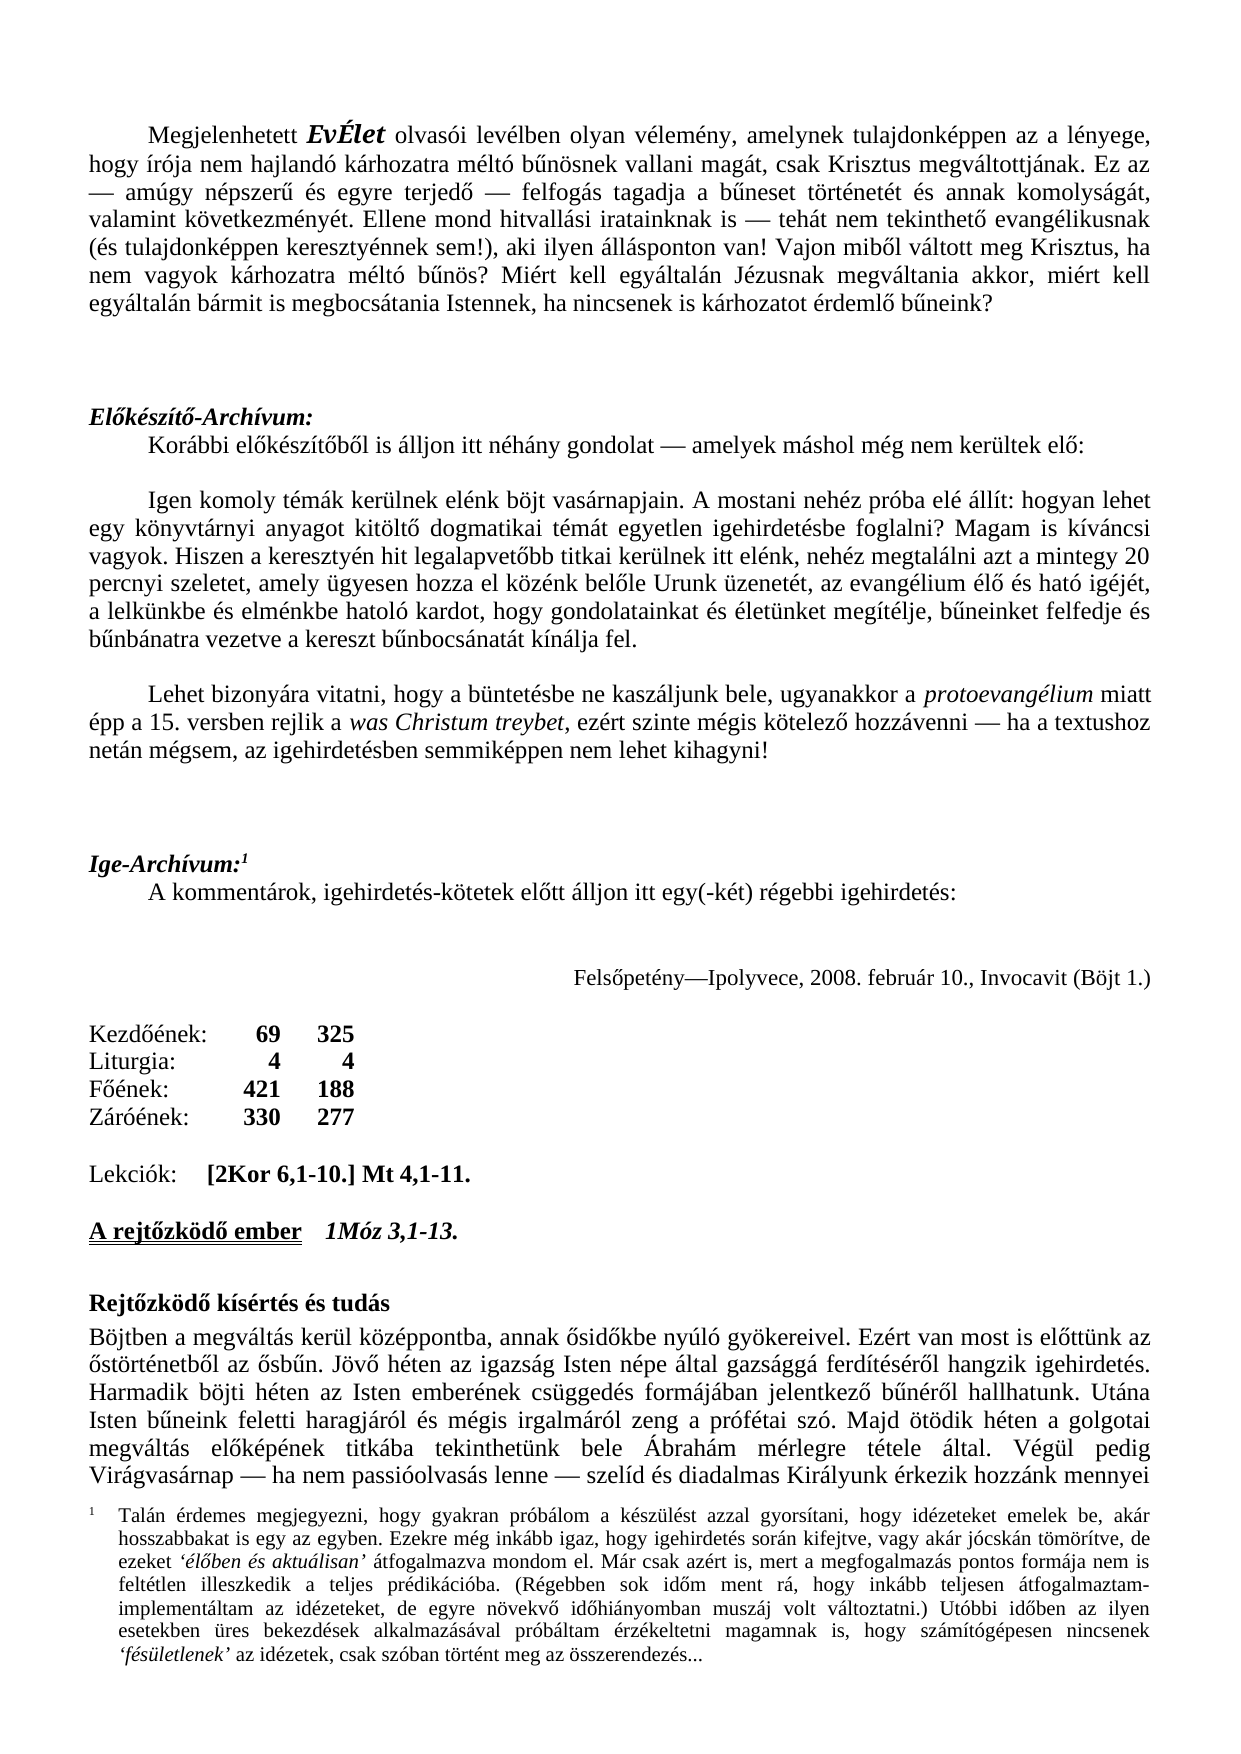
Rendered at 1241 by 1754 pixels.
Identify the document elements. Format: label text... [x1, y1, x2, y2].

text Böjtben a megváltás kerül középpontba, annak ősidőkbe nyúló gyökereivel. Ezért van most is előttünk az őstörténetből az ősbűn. Jövő héten az igazság Isten népe által gazsággá ferdítéséről hangzik igehirdetés. Harmadik böjti héten az Isten emberének csüggedés formájában jelentkező bűnéről hallhatunk. Utána Isten bűneink feletti haragjáról és mégis irgalmáról zeng a prófétai szó. Majd ötödik héten a golgotai megváltás előképének titkába tekinthetünk bele Ábrahám mérlegre tétele által. Végül pedig Virágvasárnap ― ha nem passióolvasás lenne ― szelíd és diadalmas Királyunk érkezik hozzánk mennyei [88, 1323, 1152, 1489]
text Kezdőének: 69 325 [88, 1020, 1152, 1047]
text Korábbi előkészítőből is álljon itt néhány gondolat ― amelyek máshol még nem kerültek elő: [88, 431, 1152, 459]
text Főének: 421 188 [88, 1075, 1152, 1103]
text Felsőpetény―Ipolyvece, 2008. február 10., Invocavit (Böjt 1.) [88, 965, 1152, 990]
text A rejtőzködő ember 1Móz 3,1-13. [88, 1217, 1152, 1245]
text Ige-Archívum: [88, 850, 1152, 878]
text Megjelenhetett EvÉlet olvasói levélben olyan vélemény, amelynek tulajdonképpen az a lényege, hogy írója nem hajlandó kárhozatra méltó bűnösnek vallani magát, csak Krisztus megváltottjának. Ez az ― amúgy népszerű és egyre terjedő ― felfogás tagadja a bűneset történetét és annak komolyságát, valamint következményét. Ellene mond hitvallási iratainknak is ― tehát nem tekinthető evangélikusnak (és tulajdonképpen keresztyénnek sem!), aki ilyen állásponton van! Vajon miből váltott meg Krisztus, ha nem vagyok kárhozatra méltó bűnös? Miért kell egyáltalán Jézusnak megváltania akkor, miért kell egyáltalán bármit is megbocsátania Istennek, ha nincsenek is kárhozatot érdemlő bűneink? [88, 116, 1152, 316]
subtitle Rejtőzködő kísértés és tudás [88, 1289, 1152, 1317]
text Záróének: 330 277 [88, 1103, 1152, 1131]
text Igen komoly témák kerülnek elénk böjt vasárnapjain. A mostani nehéz próba elé állít: hogyan lehet egy könyvtárnyi anyagot kitöltő dogmatikai témát egyetlen igehirdetésbe foglalni? Magam is kíváncsi vagyok. Hiszen a keresztyén hit legalapvetőbb titkai kerülnek itt elénk, nehéz megtalálni azt a mintegy 20 percnyi szeletet, amely ügyesen hozza el közénk belőle Urunk üzenetét, az evangélium élő és ható igéjét, a lelkünkbe és elménkbe hatoló kardot, hogy gondolatainkat és életünket megítélje, bűneinket felfedje és bűnbánatra vezetve a kereszt bűnbocsánatát kínálja fel. [88, 486, 1152, 653]
text A kommentárok, igehirdetés-kötetek előtt álljon itt egy(-két) régebbi igehirdetés: [88, 878, 1152, 906]
text Lekciók: [2Kor 6,1-10.] Mt 4,1-11. [88, 1160, 1152, 1188]
text Előkészítő-Archívum: [88, 403, 1152, 431]
text Liturgia: 4 4 [88, 1047, 1152, 1075]
text Lehet bizonyára vitatni, hogy a büntetésbe ne kaszáljunk bele, ugyanakkor a protoevangélium miatt épp a 15. versben rejlik a was Christum treybet, ezért szinte mégis kötelező hozzávenni ― ha a textushoz netán mégsem, az igehirdetésben semmiképpen nem lehet kihagyni! [88, 680, 1152, 763]
text Talán érdemes megjegyezni, hogy gyakran próbálom a készülést azzal gyorsítani, hogy idézeteket emelek be, akár hosszabbakat is egy az egyben. Ezekre még inkább igaz, hogy igehirdetés során kifejtve, vagy akár jócskán tömörítve, de ezeket ‘élőben és aktuálisan’ átfogalmazva mondom el. Már csak azért is, mert a megfogalmazás pontos formája nem is feltétlen illeszkedik a teljes prédikációba. (Régebben sok időm ment rá, hogy inkább teljesen átfogalmaztam-implementáltam az idézeteket, de egyre növekvő időhiányomban muszáj volt változtatni.) Utóbbi időben az ilyen esetekben üres bekezdések alkalmazásával próbáltam érzékeltetni magamnak is, hogy számítógépesen nincsenek ‘fésületlenek’ az idézetek, csak szóban történt meg az összerendezés... [88, 1504, 1152, 1665]
